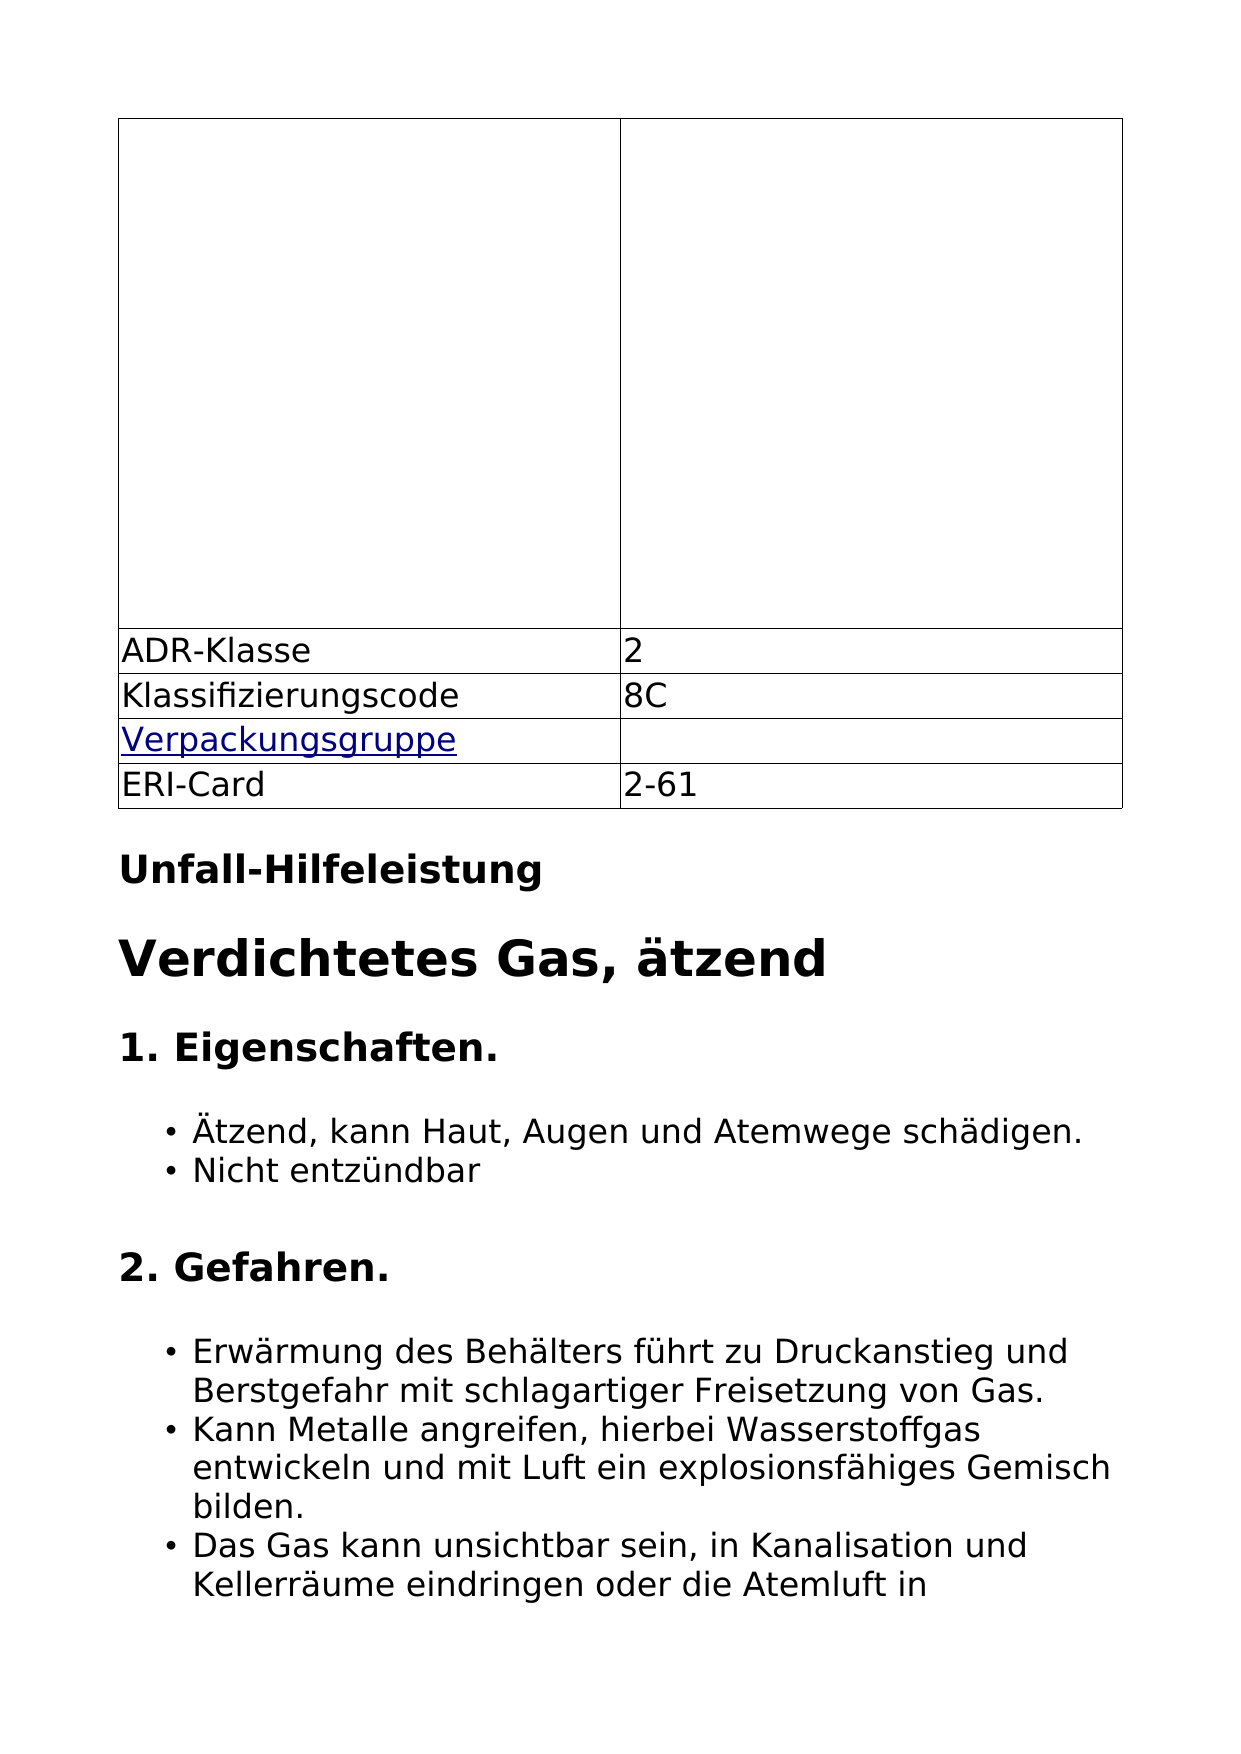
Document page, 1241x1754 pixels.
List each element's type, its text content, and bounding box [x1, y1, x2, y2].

table_cell Klassifizierungscode [119, 674, 620, 718]
table_cell ADR-Klasse [119, 629, 620, 673]
list Kann Metalle angreifen, hierbei Wasserstoffgas entwickeln und mit Luft ein explosionsfähiges Gemisch bilden. [177, 1410, 1122, 1527]
table_cell [119, 119, 620, 628]
table_cell ERI-Card [119, 764, 620, 807]
list Ätzend, kann Haut, Augen und Atemwege schädigen. [177, 1113, 1122, 1152]
list Das Gas kann unsichtbar sein, in Kanalisation und Kellerräume eindringen oder die Atemluft in [177, 1527, 1122, 1604]
table_cell 2 [621, 629, 1122, 673]
table_cell 8C [621, 674, 1122, 718]
subtitle Unfall-Hilfeleistung [118, 847, 1122, 892]
table_cell 2-61 [621, 764, 1122, 807]
subtitle 2. Gefahren. [118, 1245, 1122, 1290]
table_cell [621, 119, 1122, 628]
list Nicht entzündbar [177, 1152, 1122, 1191]
subtitle Verdichtetes Gas, ätzend [118, 930, 1122, 988]
subtitle 1. Eigenschaften. [118, 1026, 1122, 1071]
table_cell [621, 719, 1122, 763]
list Erwärmung des Behälters führt zu Druckanstieg und Berstgefahr mit schlagartiger Freisetzung von Gas. [177, 1332, 1122, 1410]
table_cell Verpackungsgruppe [119, 719, 620, 763]
